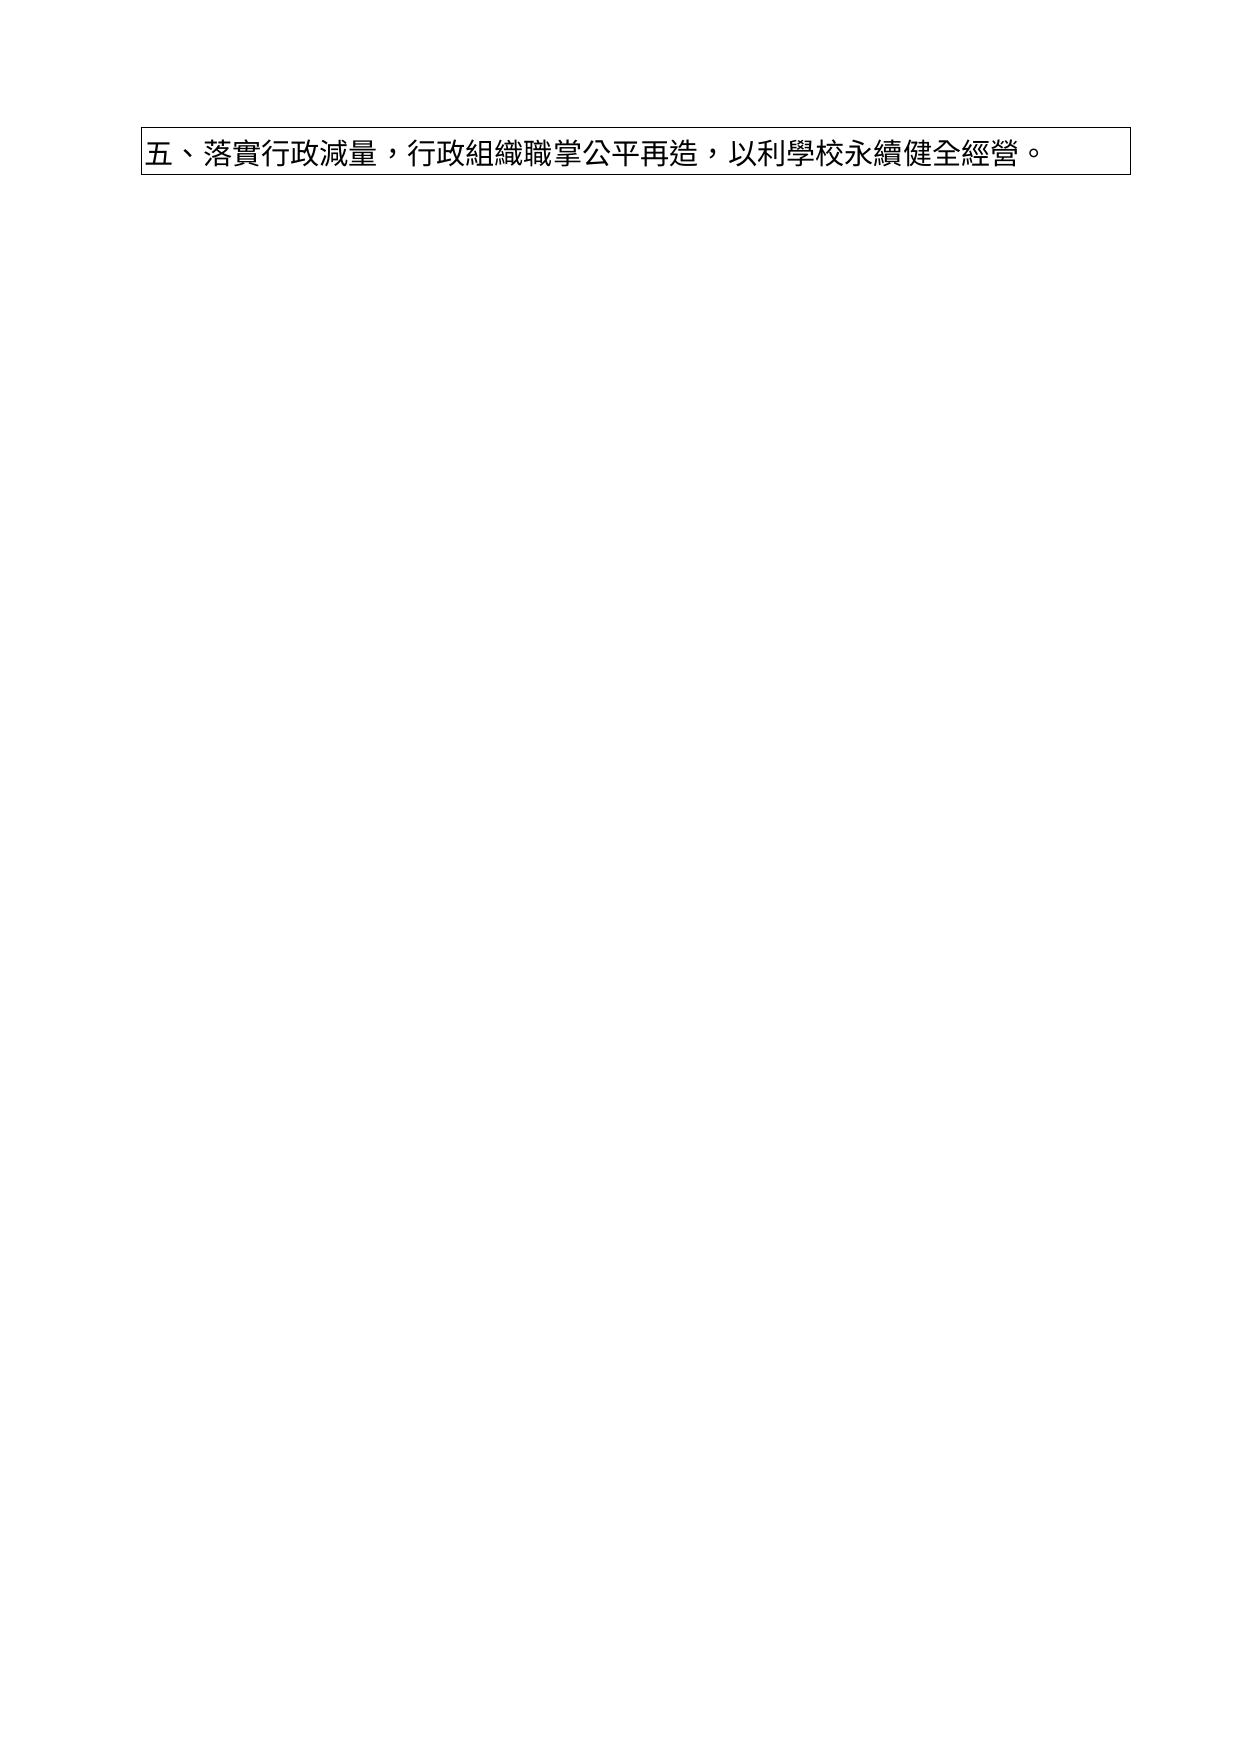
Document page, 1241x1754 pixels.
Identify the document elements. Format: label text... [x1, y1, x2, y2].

table_cell 五、落實行政減量，行政組織職掌公平再造，以利學校永續健全經營。 [142, 128, 1130, 174]
